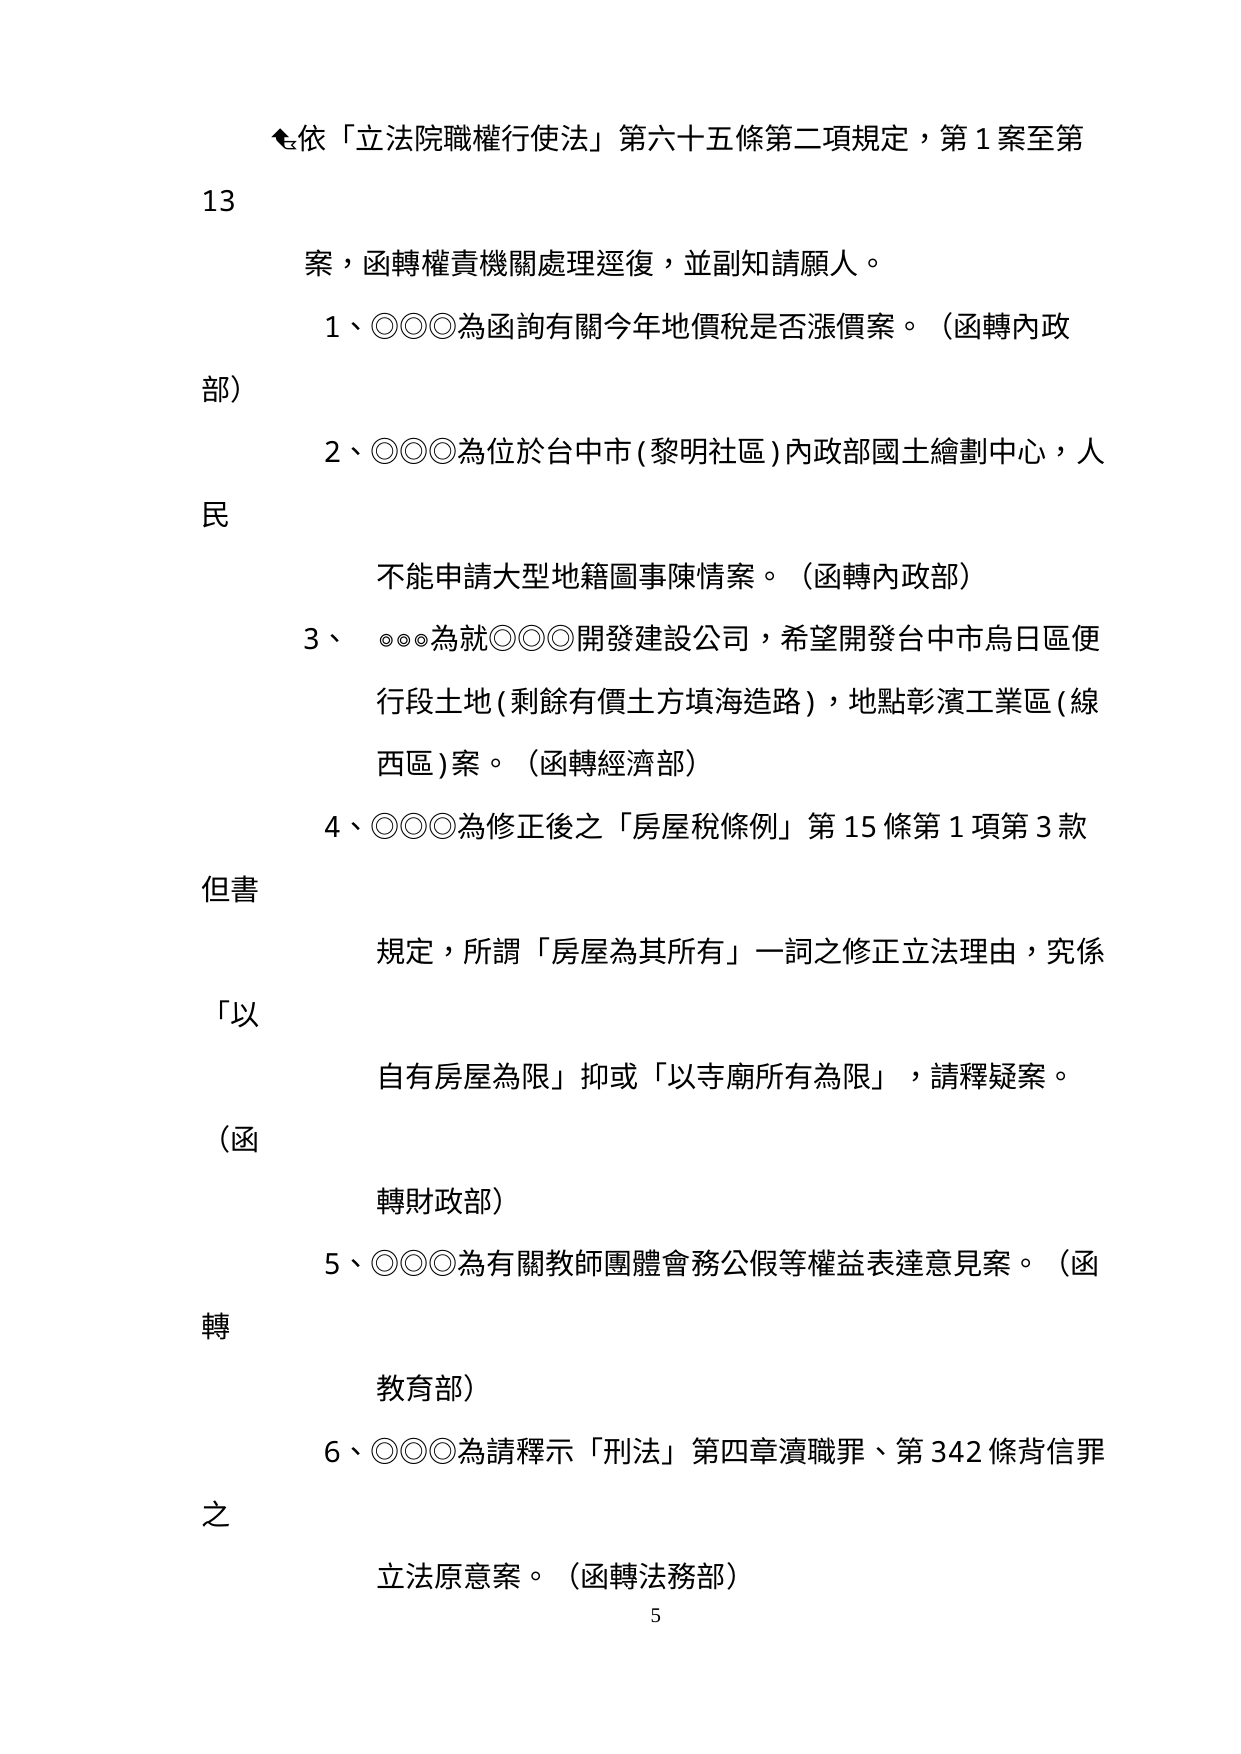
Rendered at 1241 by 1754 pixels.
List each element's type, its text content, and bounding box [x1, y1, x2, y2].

text 4、◎◎◎為修正後之「房屋稅條例」第15條第1項第3款但書 [201, 783, 1110, 908]
text 依「立法院職權行使法」第六十五條第二項規定，第1案至第13 [201, 96, 1110, 221]
list ◎◎◎為就◎◎◎開發建設公司，希望開發台中市烏日區便 [302, 596, 1110, 658]
text 教育部） [201, 1346, 1110, 1408]
text 立法原意案。（函轉法務部） [201, 1533, 1110, 1596]
text 案，函轉權責機關處理逕復，並副知請願人。 [199, 221, 1110, 283]
text 西區)案。（函轉經濟部） [201, 721, 1110, 783]
text 規定，所謂「房屋為其所有」一詞之修正立法理由，究係「以 [201, 908, 1110, 1033]
text 不能申請大型地籍圖事陳情案。（函轉內政部） [201, 533, 1110, 596]
text 1、◎◎◎為函詢有關今年地價稅是否漲價案。（函轉內政部） [201, 283, 1110, 408]
text 行段土地(剩餘有價土方填海造路)，地點彰濱工業區(線 [201, 658, 1110, 721]
text 2、◎◎◎為位於台中市(黎明社區)內政部國土繪劃中心，人民 [201, 408, 1110, 533]
text 轉財政部） [201, 1158, 1110, 1221]
text 5、◎◎◎為有關教師團體會務公假等權益表達意見案。（函轉 [201, 1221, 1110, 1346]
text 自有房屋為限」抑或「以寺廟所有為限」，請釋疑案。（函 [201, 1033, 1110, 1158]
text 6、◎◎◎為請釋示「刑法」第四章瀆職罪、第342條背信罪之 [201, 1408, 1110, 1533]
